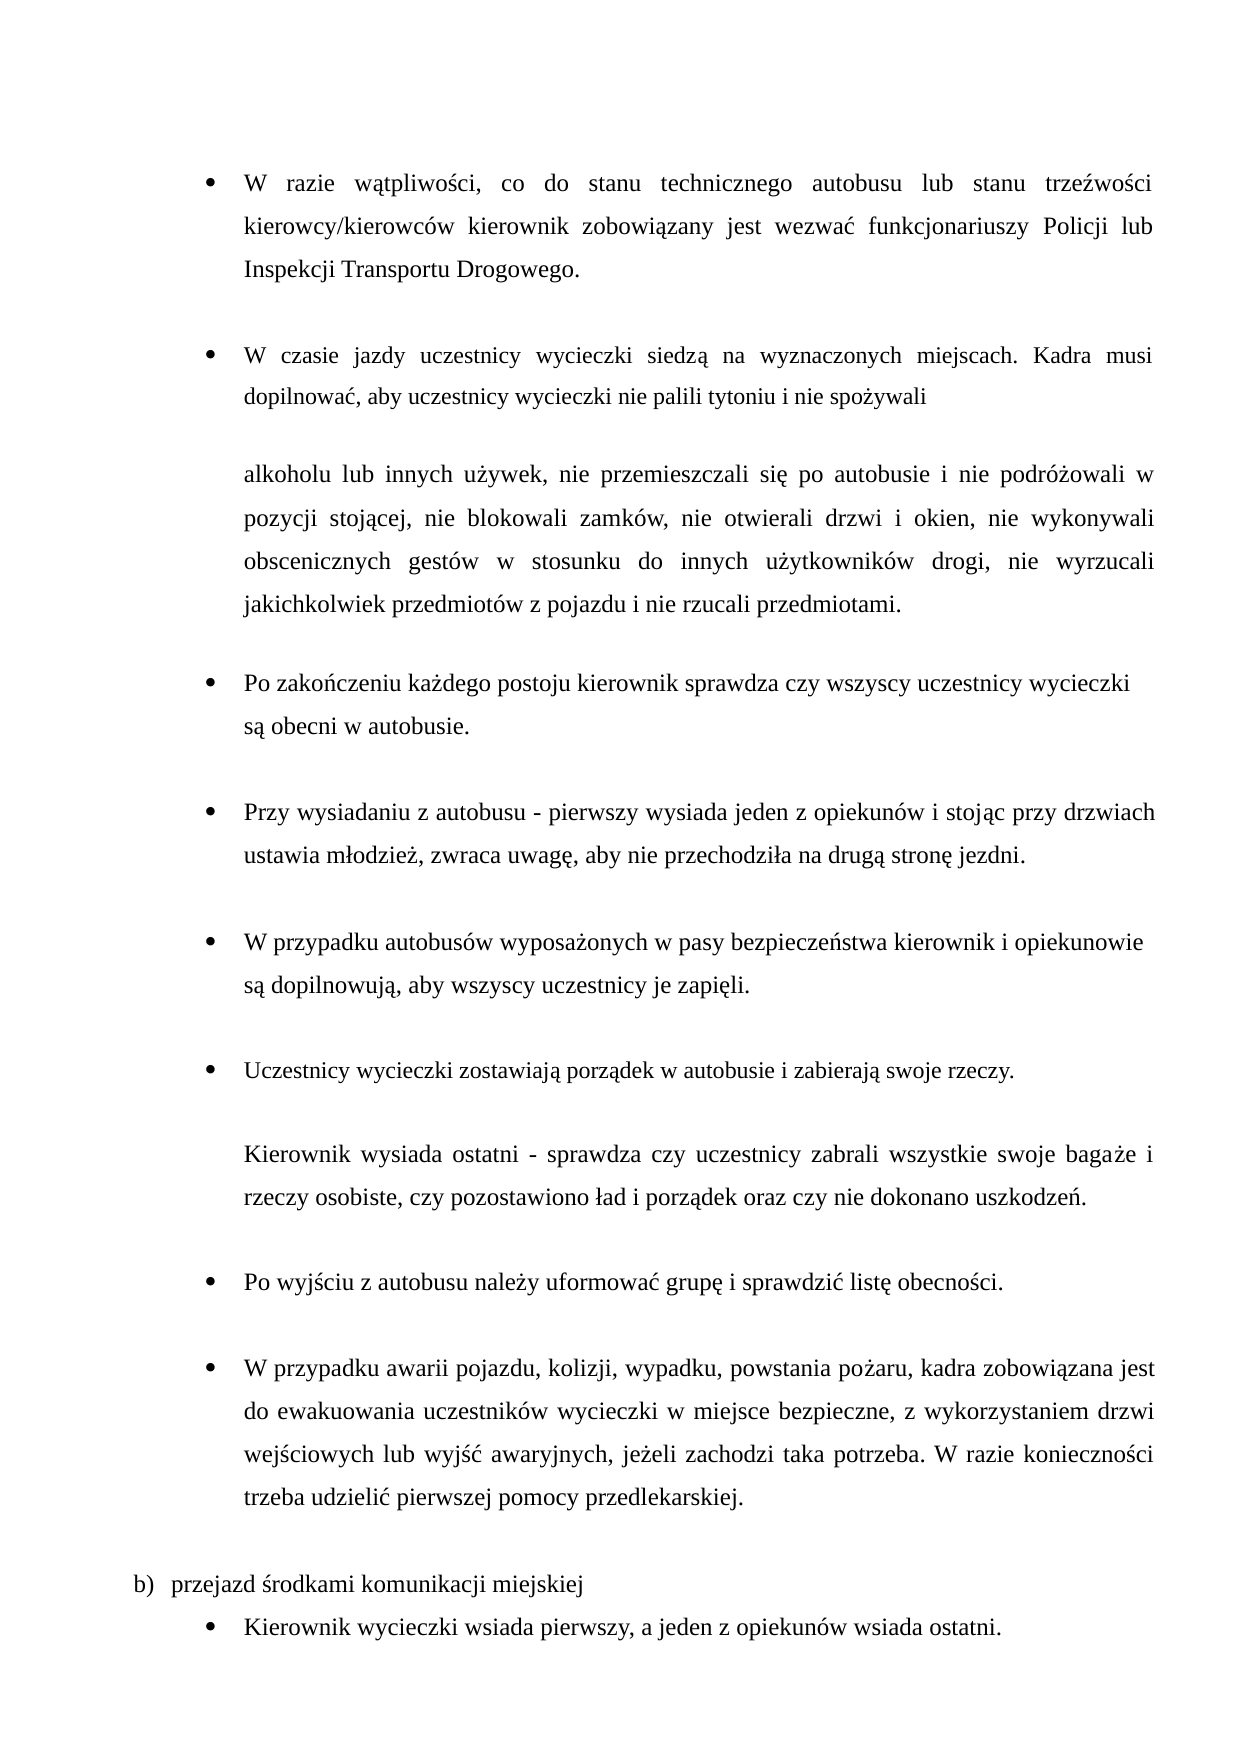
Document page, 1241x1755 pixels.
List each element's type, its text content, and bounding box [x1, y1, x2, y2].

list przejazd środkami komunikacji miejskiej [133, 1569, 1155, 1597]
list Przy wysiadaniu z autobusu - pierwszy wysiada jeden z opiekunów i stojąc przy drzwiach ustawia młodzież, zwraca uwagę, aby nie przechodziła na drugą stronę jezdni. [206, 797, 1155, 869]
list W przypadku autobusów wyposażonych w pasy bezpieczeństwa kierownik i opiekunowie są dopilnowują, aby wszyscy uczestnicy je zapięli. [206, 927, 1155, 999]
text alkoholu lub innych używek, nie przemieszczali się po autobusie i nie podróżowali w pozycji stojącej, nie blokowali zamków, nie otwierali drzwi i okien, nie wykonywali obscenicznych gestów w stosunku do innych użytkowników drogi, nie wyrzucali jakichkolwiek przedmiotów z pojazdu i nie rzucali przedmiotami. [244, 459, 1155, 618]
list W czasie jazdy uczestnicy wycieczki siedzą na wyznaczonych miejscach. Kadra musi dopilnować, aby uczestnicy wycieczki nie palili tytoniu i nie spożywali [206, 341, 1153, 410]
list W przypadku awarii pojazdu, kolizji, wypadku, powstania pożaru, kadra zobowiązana jest do ewakuowania uczestników wycieczki w miejsce bezpieczne, z wykorzystaniem drzwi wejściowych lub wyjść awaryjnych, jeżeli zachodzi taka potrzeba. W razie konieczności trzeba udzielić pierwszej pomocy przedlekarskiej. [206, 1353, 1155, 1511]
list Kierownik wycieczki wsiada pierwszy, a jeden z opiekunów wsiada ostatni. [206, 1612, 1155, 1641]
text Kierownik wysiada ostatni - sprawdza czy uczestnicy zabrali wszystkie swoje bagaże i rzeczy osobiste, czy pozostawiono ład i porządek oraz czy nie dokonano uszkodzeń. [244, 1139, 1153, 1211]
list Po zakończeniu każdego postoju kierownik sprawdza czy wszyscy uczestnicy wycieczki są obecni w autobusie. [206, 668, 1153, 740]
list Uczestnicy wycieczki zostawiają porządek w autobusie i zabierają swoje rzeczy. [206, 1056, 1155, 1084]
list Po wyjściu z autobusu należy uformować grupę i sprawdzić listę obecności. [206, 1267, 1155, 1296]
list W razie wątpliwości, co do stanu technicznego autobusu lub stanu trzeźwości kierowcy/kierowców kierownik zobowiązany jest wezwać funkcjonariuszy Policji lub Inspekcji Transportu Drogowego. [206, 168, 1153, 283]
